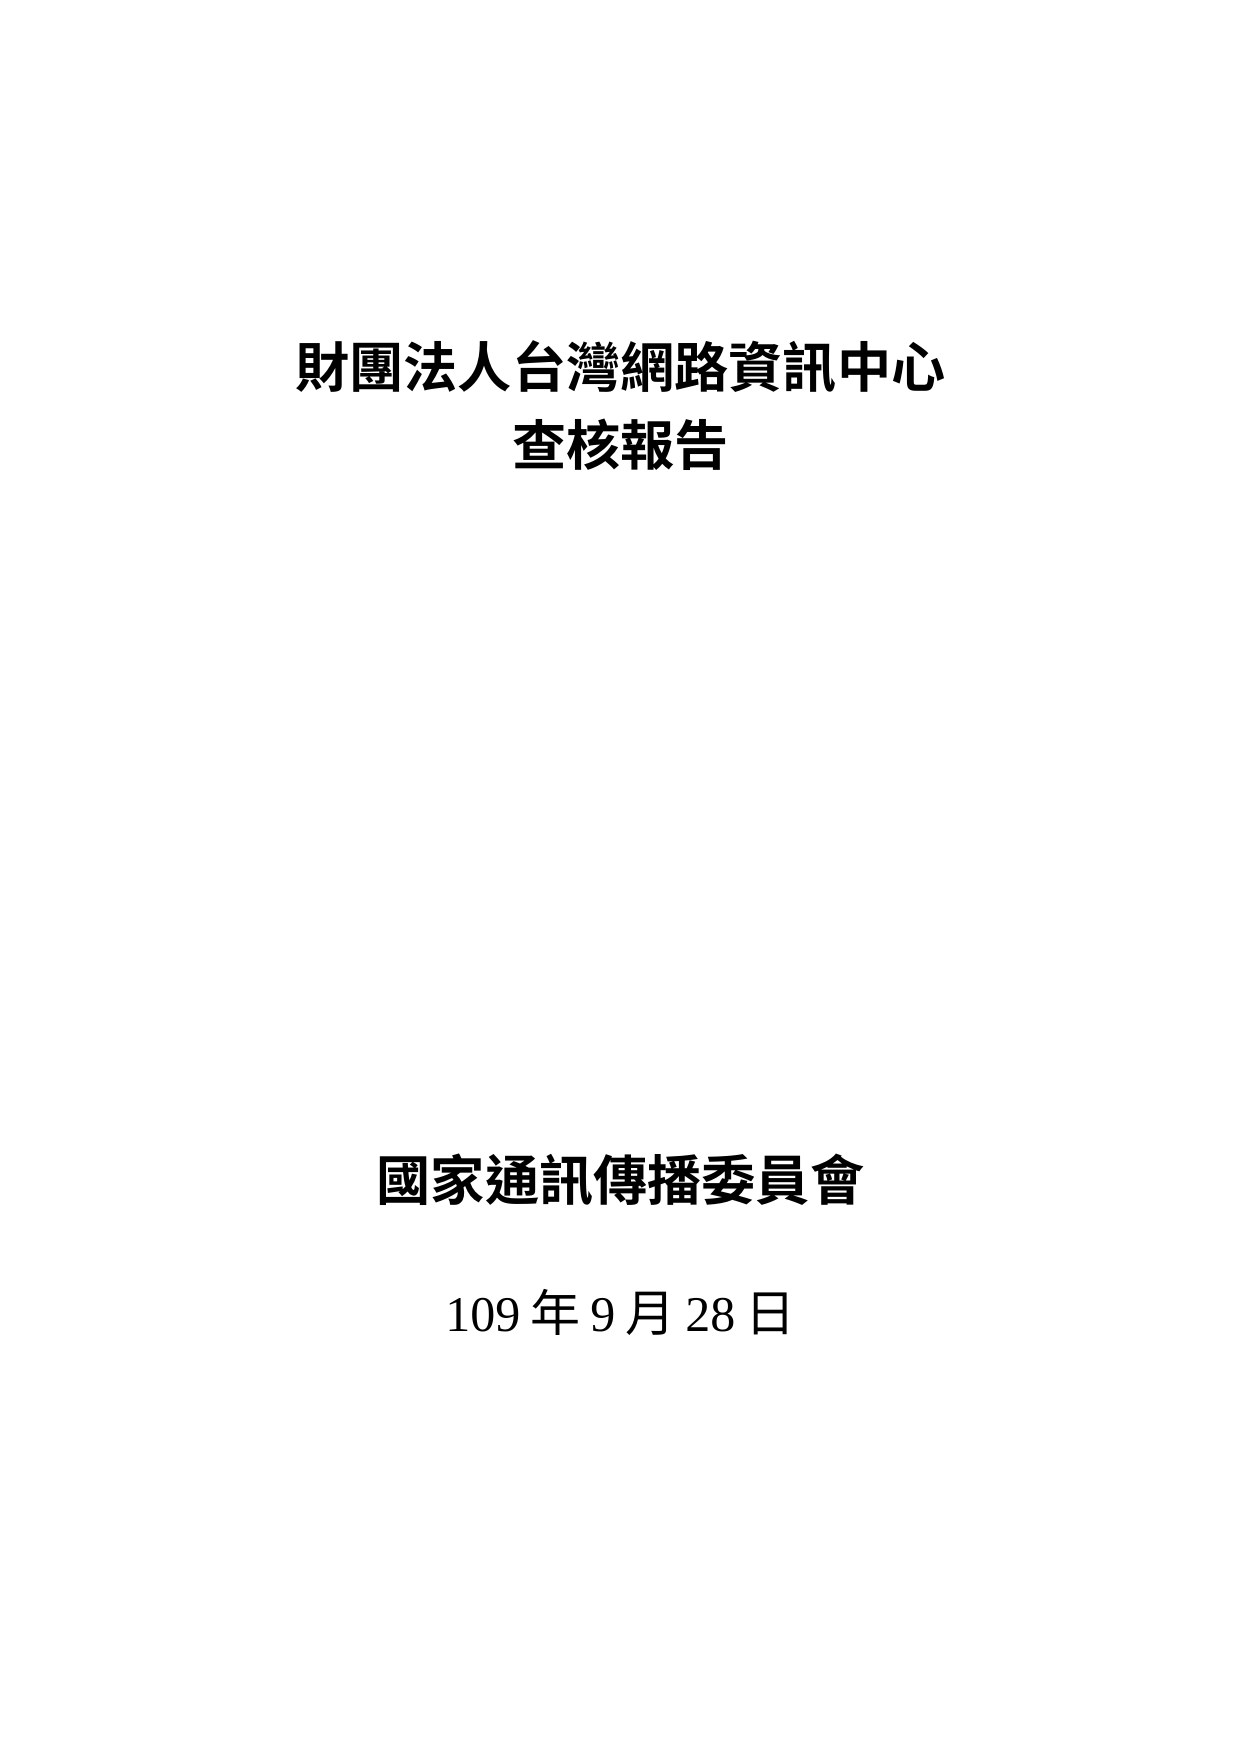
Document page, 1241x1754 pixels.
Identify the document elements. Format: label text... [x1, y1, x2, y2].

text 國家通訊傳播委員會 [187, 1137, 1053, 1216]
text 查核報告 [187, 403, 1053, 481]
text 109年9月28日 [187, 1273, 1053, 1346]
text 財團法人台灣網路資訊中心 [187, 324, 1053, 403]
